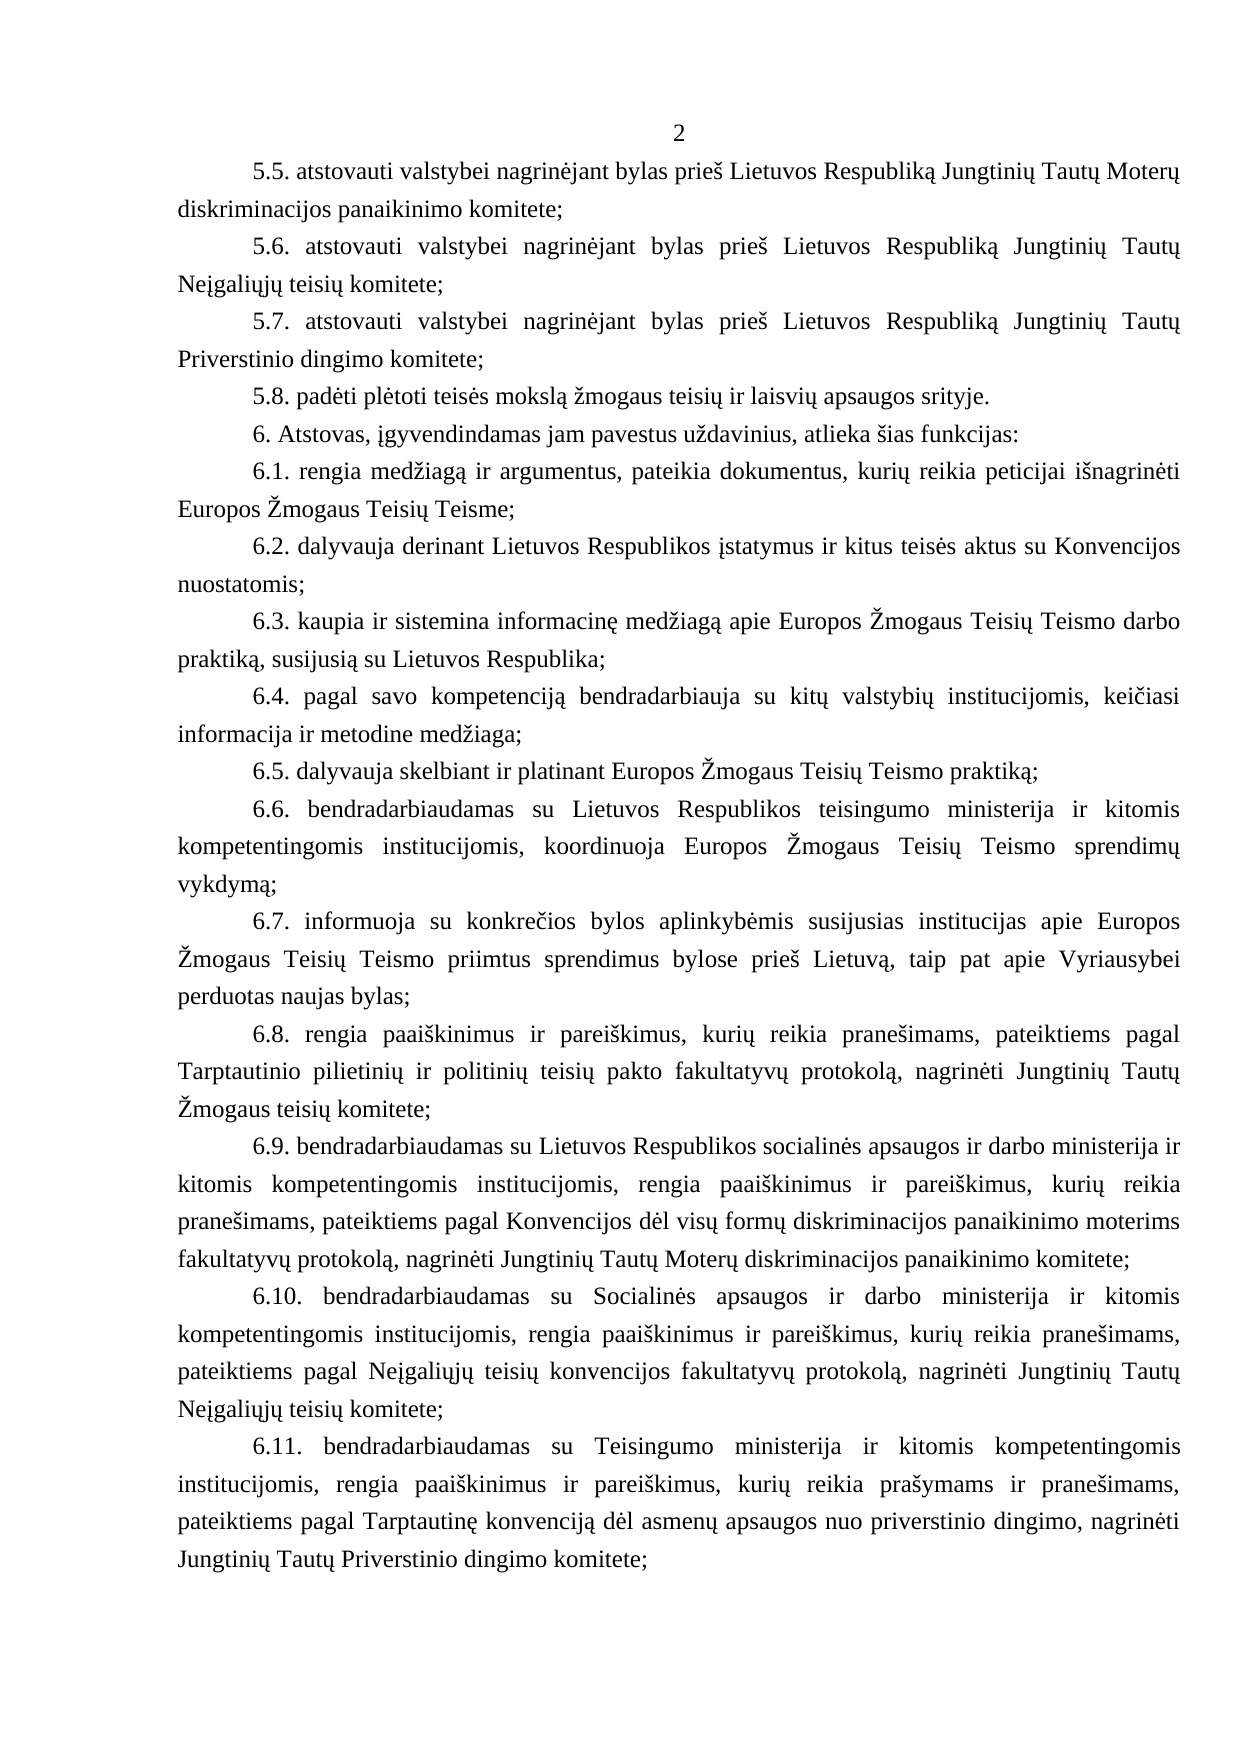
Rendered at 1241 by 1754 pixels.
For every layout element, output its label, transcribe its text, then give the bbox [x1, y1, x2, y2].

text 6.5. dalyvauja skelbiant ir platinant Europos Žmogaus Teisių Teismo praktiką; [177, 748, 1181, 785]
text 6.9. bendradarbiaudamas su Lietuvos Respublikos socialinės apsaugos ir darbo ministerija ir kitomis kompetentingomis institucijomis, rengia paaiškinimus ir pareiškimus, kurių reikia pranešimams, pateiktiems pagal Konvencijos dėl visų formų diskriminacijos panaikinimo moterims fakultatyvų protokolą, nagrinėti Jungtinių Tautų Moterų diskriminacijos panaikinimo komitete; [177, 1123, 1181, 1273]
text 5.7. atstovauti valstybei nagrinėjant bylas prieš Lietuvos Respubliką Jungtinių Tautų Priverstinio dingimo komitete; [177, 298, 1181, 373]
text 6.8. rengia paaiškinimus ir pareiškimus, kurių reikia pranešimams, pateiktiems pagal Tarptautinio pilietinių ir politinių teisių pakto fakultatyvų protokolą, nagrinėti Jungtinių Tautų Žmogaus teisių komitete; [177, 1010, 1181, 1123]
text 6.7. informuoja su konkrečios bylos aplinkybėmis susijusias institucijas apie Europos Žmogaus Teisių Teismo priimtus sprendimus bylose prieš Lietuvą, taip pat apie Vyriausybei perduotas naujas bylas; [177, 898, 1181, 1010]
text 5.8. padėti plėtoti teisės mokslą žmogaus teisių ir laisvių apsaugos srityje. [177, 373, 1181, 410]
text 6.11. bendradarbiaudamas su Teisingumo ministerija ir kitomis kompetentingomis institucijomis, rengia paaiškinimus ir pareiškimus, kurių reikia prašymams ir pranešimams, pateiktiems pagal Tarptautinę konvenciją dėl asmenų apsaugos nuo priverstinio dingimo, nagrinėti Jungtinių Tautų Priverstinio dingimo komitete; [177, 1423, 1181, 1573]
text 6.6. bendradarbiaudamas su Lietuvos Respublikos teisingumo ministerija ir kitomis kompetentingomis institucijomis, koordinuoja Europos Žmogaus Teisių Teismo sprendimų vykdymą; [177, 785, 1181, 898]
text 6.10. bendradarbiaudamas su Socialinės apsaugos ir darbo ministerija ir kitomis kompetentingomis institucijomis, rengia paaiškinimus ir pareiškimus, kurių reikia pranešimams, pateiktiems pagal Neįgaliųjų teisių konvencijos fakultatyvų protokolą, nagrinėti Jungtinių Tautų Neįgaliųjų teisių komitete; [177, 1273, 1181, 1423]
text 6.1. rengia medžiagą ir argumentus, pateikia dokumentus, kurių reikia peticijai išnagrinėti Europos Žmogaus Teisių Teisme; [177, 448, 1181, 523]
text 5.6. atstovauti valstybei nagrinėjant bylas prieš Lietuvos Respubliką Jungtinių Tautų Neįgaliųjų teisių komitete; [177, 223, 1181, 298]
text 5.5. atstovauti valstybei nagrinėjant bylas prieš Lietuvos Respubliką Jungtinių Tautų Moterų diskriminacijos panaikinimo komitete; [177, 148, 1181, 223]
text 6.3. kaupia ir sistemina informacinę medžiagą apie Europos Žmogaus Teisių Teismo darbo praktiką, susijusią su Lietuvos Respublika; [177, 598, 1181, 673]
text 6.2. dalyvauja derinant Lietuvos Respublikos įstatymus ir kitus teisės aktus su Konvencijos nuostatomis; [177, 523, 1181, 598]
text 6. Atstovas, įgyvendindamas jam pavestus uždavinius, atlieka šias funkcijas: [177, 410, 1181, 448]
text 6.4. pagal savo kompetenciją bendradarbiauja su kitų valstybių institucijomis, keičiasi informacija ir metodine medžiaga; [177, 673, 1181, 748]
